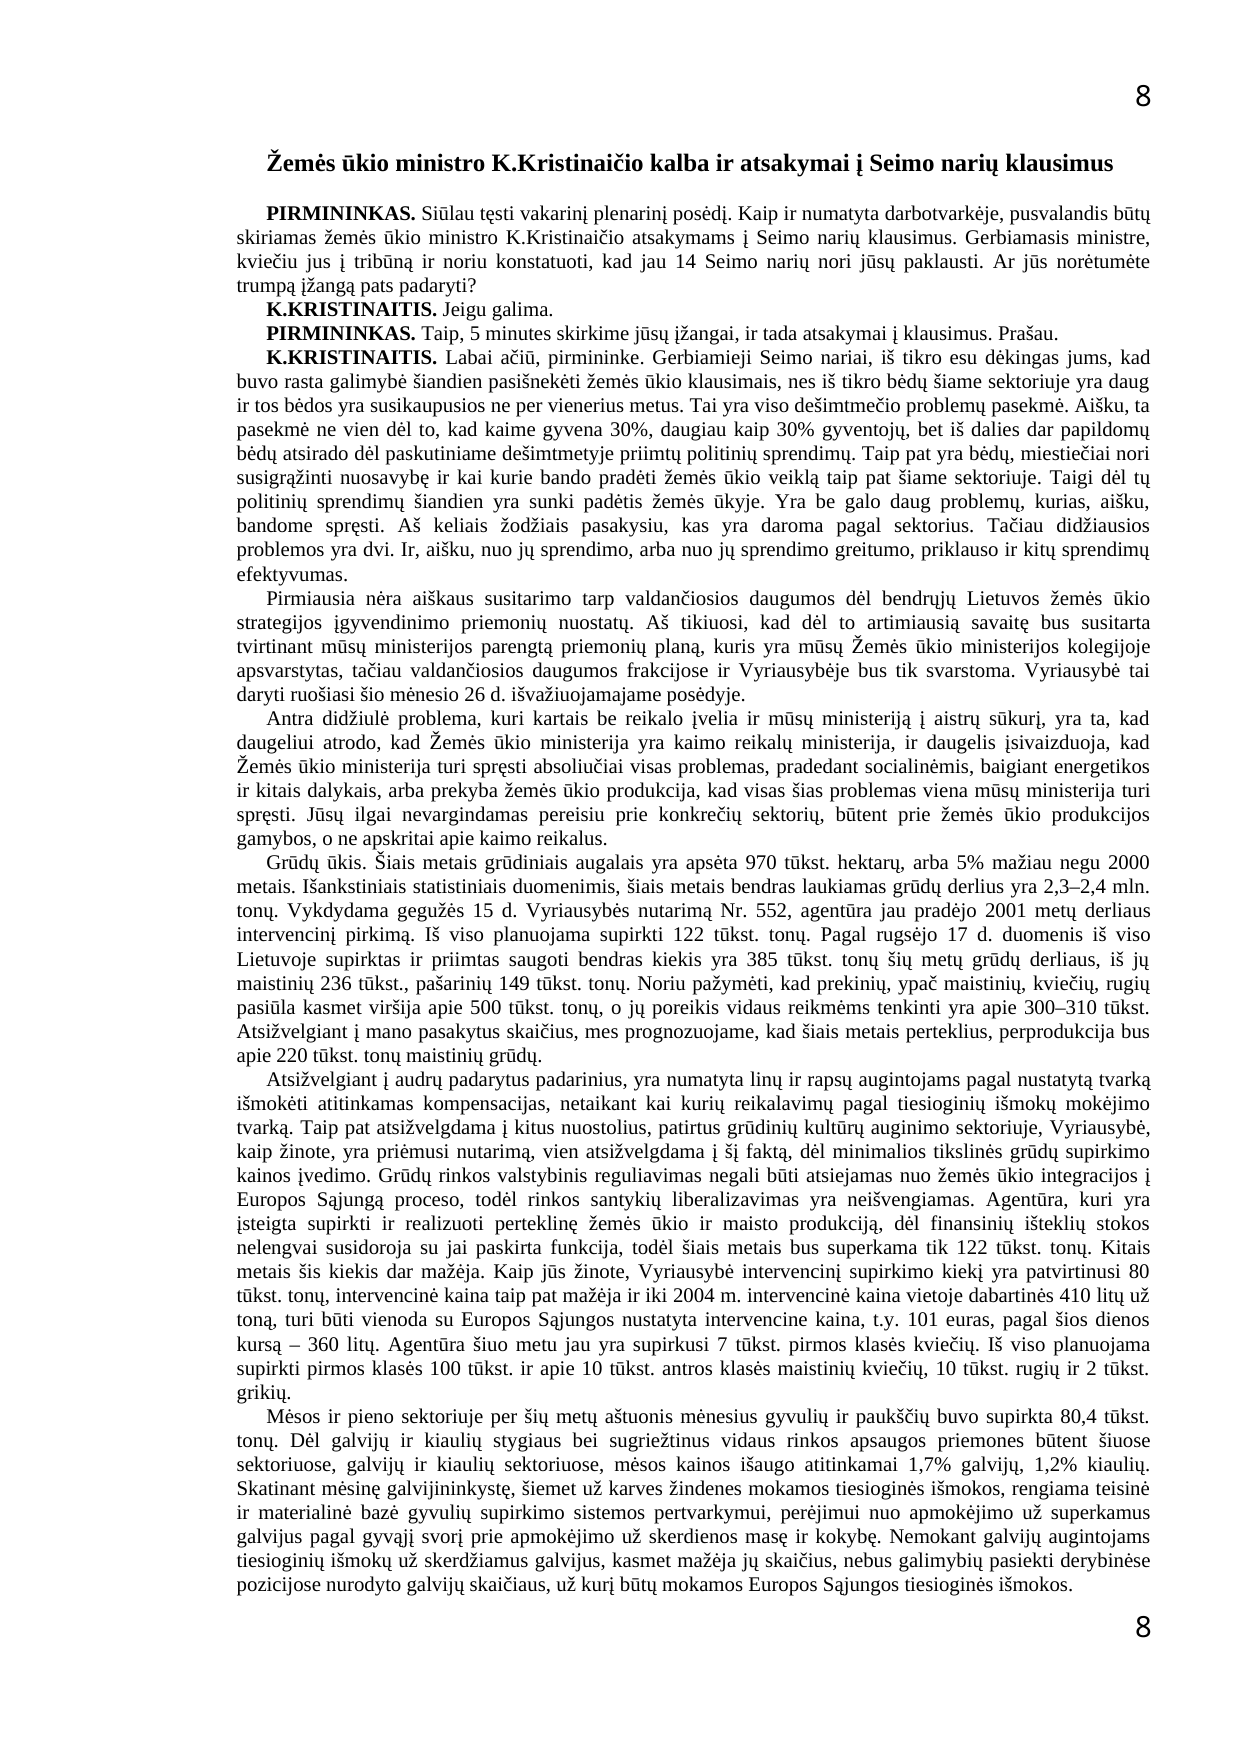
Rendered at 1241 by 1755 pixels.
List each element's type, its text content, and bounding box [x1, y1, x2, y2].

text PIRMININKAS. Taip, 5 minutes skirkime jūsų įžangai, ir tada atsakymai į klausimus. Prašau. [236, 321, 1152, 345]
text Pirmiausia nėra aiškaus susitarimo tarp valdančiosios daugumos dėl bendrųjų Lietuvos žemės ūkio strategijos įgyvendinimo priemonių nuostatų. Aš tikiuosi, kad dėl to artimiausią savaitę bus susitarta tvirtinant mūsų ministerijos parengtą priemonių planą, kuris yra mūsų Žemės ūkio ministerijos kolegijoje apsvarstytas, tačiau valdančiosios daugumos frakcijose ir Vyriausybėje bus tik svarstoma. Vyriausybė tai daryti ruošiasi šio mėnesio 26 d. išvažiuojamajame posėdyje. [236, 586, 1152, 706]
text PIRMININKAS. Siūlau tęsti vakarinį plenarinį posėdį. Kaip ir numatyta darbotvarkėje, pusvalandis būtų skiriamas žemės ūkio ministro K.Kristinaičio atsakymams į Seimo narių klausimus. Gerbiamasis ministre, kviečiu jus į tribūną ir noriu konstatuoti, kad jau 14 Seimo narių nori jūsų paklausti. Ar jūs norėtumėte trumpą įžangą pats padaryti? [236, 201, 1152, 297]
text Mėsos ir pieno sektoriuje per šių metų aštuonis mėnesius gyvulių ir paukščių buvo supirkta 80,4 tūkst. tonų. Dėl galvijų ir kiaulių stygiaus bei sugriežtinus vidaus rinkos apsaugos priemones būtent šiuose sektoriuose, galvijų ir kiaulių sektoriuose, mėsos kainos išaugo atitinkamai 1,7% galvijų, 1,2% kiaulių. Skatinant mėsinę galvijininkystę, šiemet už karves žindenes mokamos tiesioginės išmokos, rengiama teisinė ir materialinė bazė gyvulių supirkimo sistemos pertvarkymui, perėjimui nuo apmokėjimo už superkamus galvijus pagal gyvąjį svorį prie apmokėjimo už skerdienos masę ir kokybę. Nemokant galvijų augintojams tiesioginių išmokų už skerdžiamus galvijus, kasmet mažėja jų skaičius, nebus galimybių pasiekti derybinėse pozicijose nurodyto galvijų skaičiaus, už kurį būtų mokamos Europos Sąjungos tiesioginės išmokos. [236, 1404, 1152, 1596]
text Atsižvelgiant į audrų padarytus padarinius, yra numatyta linų ir rapsų augintojams pagal nustatytą tvarką išmokėti atitinkamas kompensacijas, netaikant kai kurių reikalavimų pagal tiesioginių išmokų mokėjimo tvarką. Taip pat atsižvelgdama į kitus nuostolius, patirtus grūdinių kultūrų auginimo sektoriuje, Vyriausybė, kaip žinote, yra priėmusi nutarimą, vien atsižvelgdama į šį faktą, dėl minimalios tikslinės grūdų supirkimo kainos įvedimo. Grūdų rinkos valstybinis reguliavimas negali būti atsiejamas nuo žemės ūkio integracijos į Europos Sąjungą proceso, todėl rinkos santykių liberalizavimas yra neišvengiamas. Agentūra, kuri yra įsteigta supirkti ir realizuoti perteklinę žemės ūkio ir maisto produkciją, dėl finansinių išteklių stokos nelengvai susidoroja su jai paskirta funkcija, todėl šiais metais bus superkama tik 122 tūkst. tonų. Kitais metais šis kiekis dar mažėja. Kaip jūs žinote, Vyriausybė intervencinį supirkimo kiekį yra patvirtinusi 80 tūkst. tonų, intervencinė kaina taip pat mažėja ir iki 2004 m. intervencinė kaina vietoje dabartinės 410 litų už toną, turi būti vienoda su Europos Sąjungos nustatyta intervencine kaina, t.y. 101 euras, pagal šios dienos kursą – 360 litų. Agentūra šiuo metu jau yra supirkusi 7 tūkst. pirmos klasės kviečių. Iš viso planuojama supirkti pirmos klasės 100 tūkst. ir apie 10 tūkst. antros klasės maistinių kviečių, 10 tūkst. rugių ir 2 tūkst. grikių. [236, 1067, 1152, 1404]
text Antra didžiulė problema, kuri kartais be reikalo įvelia ir mūsų ministeriją į aistrų sūkurį, yra ta, kad daugeliui atrodo, kad Žemės ūkio ministerija yra kaimo reikalų ministerija, ir daugelis įsivaizduoja, kad Žemės ūkio ministerija turi spręsti absoliučiai visas problemas, pradedant socialinėmis, baigiant energetikos ir kitais dalykais, arba prekyba žemės ūkio produkcija, kad visas šias problemas viena mūsų ministerija turi spręsti. Jūsų ilgai nevargindamas pereisiu prie konkrečių sektorių, būtent prie žemės ūkio produkcijos gamybos, o ne apskritai apie kaimo reikalus. [236, 706, 1152, 850]
text K.KRISTINAITIS. Labai ačiū, pirmininke. Gerbiamieji Seimo nariai, iš tikro esu dėkingas jums, kad buvo rasta galimybė šiandien pasišnekėti žemės ūkio klausimais, nes iš tikro bėdų šiame sektoriuje yra daug ir tos bėdos yra susikaupusios ne per vienerius metus. Tai yra viso dešimtmečio problemų pasekmė. Aišku, ta pasekmė ne vien dėl to, kad kaime gyvena 30%, daugiau kaip 30% gyventojų, bet iš dalies dar papildomų bėdų atsirado dėl paskutiniame dešimtmetyje priimtų politinių sprendimų. Taip pat yra bėdų, miestiečiai nori susigrąžinti nuosavybę ir kai kurie bando pradėti žemės ūkio veiklą taip pat šiame sektoriuje. Taigi dėl tų politinių sprendimų šiandien yra sunki padėtis žemės ūkyje. Yra be galo daug problemų, kurias, aišku, bandome spręsti. Aš keliais žodžiais pasakysiu, kas yra daroma pagal sektorius. Tačiau didžiausios problemos yra dvi. Ir, aišku, nuo jų sprendimo, arba nuo jų sprendimo greitumo, priklauso ir kitų sprendimų efektyvumas. [236, 345, 1152, 586]
text Žemės ūkio ministro K.Kristinaičio kalba ir atsakymai į Seimo narių klausimus [236, 148, 1152, 176]
text Grūdų ūkis. Šiais metais grūdiniais augalais yra apsėta 970 tūkst. hektarų, arba 5% mažiau negu 2000 metais. Išankstiniais statistiniais duomenimis, šiais metais bendras laukiamas grūdų derlius yra 2,3–2,4 mln. tonų. Vykdydama gegužės 15 d. Vyriausybės nutarimą Nr. 552, agentūra jau pradėjo 2001 metų derliaus intervencinį pirkimą. Iš viso planuojama supirkti 122 tūkst. tonų. Pagal rugsėjo 17 d. duomenis iš viso Lietuvoje supirktas ir priimtas saugoti bendras kiekis yra 385 tūkst. tonų šių metų grūdų derliaus, iš jų maistinių 236 tūkst., pašarinių 149 tūkst. tonų. Noriu pažymėti, kad prekinių, ypač maistinių, kviečių, rugių pasiūla kasmet viršija apie 500 tūkst. tonų, o jų poreikis vidaus reikmėms tenkinti yra apie 300–310 tūkst. Atsižvelgiant į mano pasakytus skaičius, mes prognozuojame, kad šiais metais perteklius, perprodukcija bus apie 220 tūkst. tonų maistinių grūdų. [236, 850, 1152, 1067]
text K.KRISTINAITIS. Jeigu galima. [236, 297, 1152, 321]
